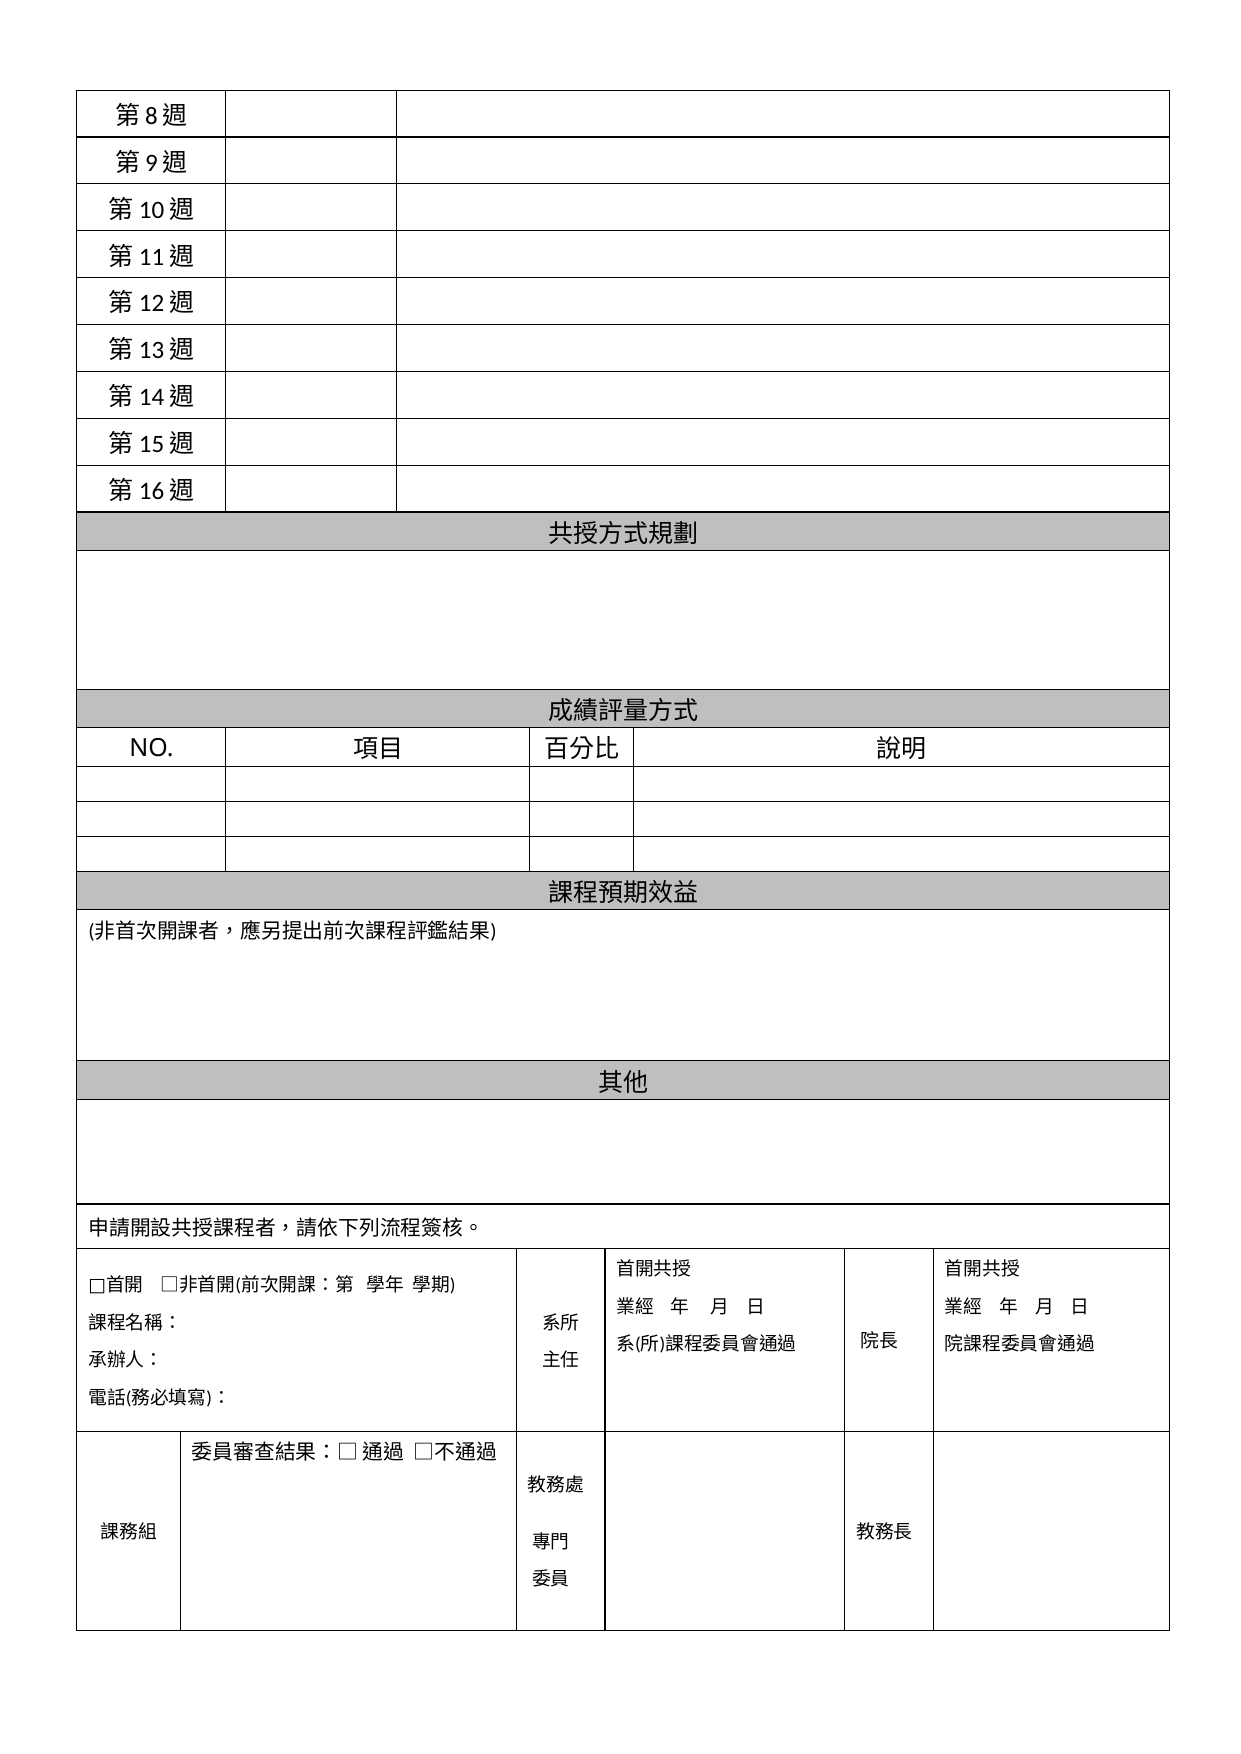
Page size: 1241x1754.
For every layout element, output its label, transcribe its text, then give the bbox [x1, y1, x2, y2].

table_cell [77, 551, 1169, 688]
table_cell 項目 [226, 728, 529, 766]
table_cell [226, 138, 396, 183]
table_cell 課務組 [77, 1432, 180, 1629]
table_cell 首開共授 業經 年 月 日 院課程委員會通過 [934, 1249, 1169, 1431]
table_cell [77, 802, 225, 836]
table_cell 教務長 [845, 1432, 933, 1629]
table_cell [397, 278, 1169, 324]
table_cell [226, 372, 396, 418]
table_cell 教務處 專門 委員 [517, 1432, 604, 1629]
table_cell [226, 91, 396, 136]
table_cell 首開共授 業經 年 月 日 系(所)課程委員會通過 [606, 1249, 844, 1431]
table_cell [934, 1432, 1169, 1629]
table_cell [226, 419, 396, 464]
table_cell 成績評量方式 [77, 690, 1169, 727]
table_cell NO. [77, 728, 225, 766]
table_cell [530, 837, 633, 871]
table_cell [397, 184, 1169, 230]
table_cell 第16週 [77, 466, 225, 511]
table_cell □首開 □非首開(前次開課：第 學年 學期) 課程名稱： 承辦人： 電話(務必填寫)： [77, 1249, 516, 1431]
table_cell [397, 325, 1169, 371]
table_cell [77, 767, 225, 801]
table_cell (非首次開課者，應另提出前次課程評鑑結果) [77, 910, 1169, 1060]
table_cell [397, 466, 1169, 511]
table_cell [77, 1100, 1169, 1203]
table_cell 第10週 [77, 184, 225, 230]
table_cell [397, 231, 1169, 277]
table_cell [226, 837, 529, 871]
table_cell 百分比 [530, 728, 633, 766]
table_cell [397, 419, 1169, 464]
table_cell [226, 231, 396, 277]
table_cell 共授方式規劃 [77, 513, 1169, 550]
table_cell [634, 767, 1169, 801]
table_cell 第15週 [77, 419, 225, 464]
table_cell 課程預期效益 [77, 872, 1169, 909]
table_cell 院長 [845, 1249, 933, 1431]
table_cell 委員審查結果：□ 通過 □不通過 [181, 1432, 516, 1629]
table_cell [530, 802, 633, 836]
table_cell 第12週 [77, 278, 225, 324]
table_cell [606, 1432, 844, 1629]
table_cell [226, 325, 396, 371]
table_cell [397, 372, 1169, 418]
table_cell [226, 767, 529, 801]
table_cell 說明 [634, 728, 1169, 766]
table_cell 第14週 [77, 372, 225, 418]
table_cell [634, 837, 1169, 871]
table_cell [226, 278, 396, 324]
table_cell [634, 802, 1169, 836]
table_cell [226, 802, 529, 836]
table_cell 第11週 [77, 231, 225, 277]
table_cell [397, 138, 1169, 183]
table_cell [530, 767, 633, 801]
table_header 申請開設共授課程者，請依下列流程簽核。 [77, 1205, 1169, 1248]
table_cell 第9週 [77, 138, 225, 183]
table_cell [77, 837, 225, 871]
table_cell 系所 主任 [517, 1249, 604, 1431]
table_cell 其他 [77, 1061, 1169, 1099]
table_cell [397, 91, 1169, 136]
table_cell [226, 466, 396, 511]
table_cell 第8週 [77, 91, 225, 136]
table_cell 第13週 [77, 325, 225, 371]
table_cell [226, 184, 396, 230]
